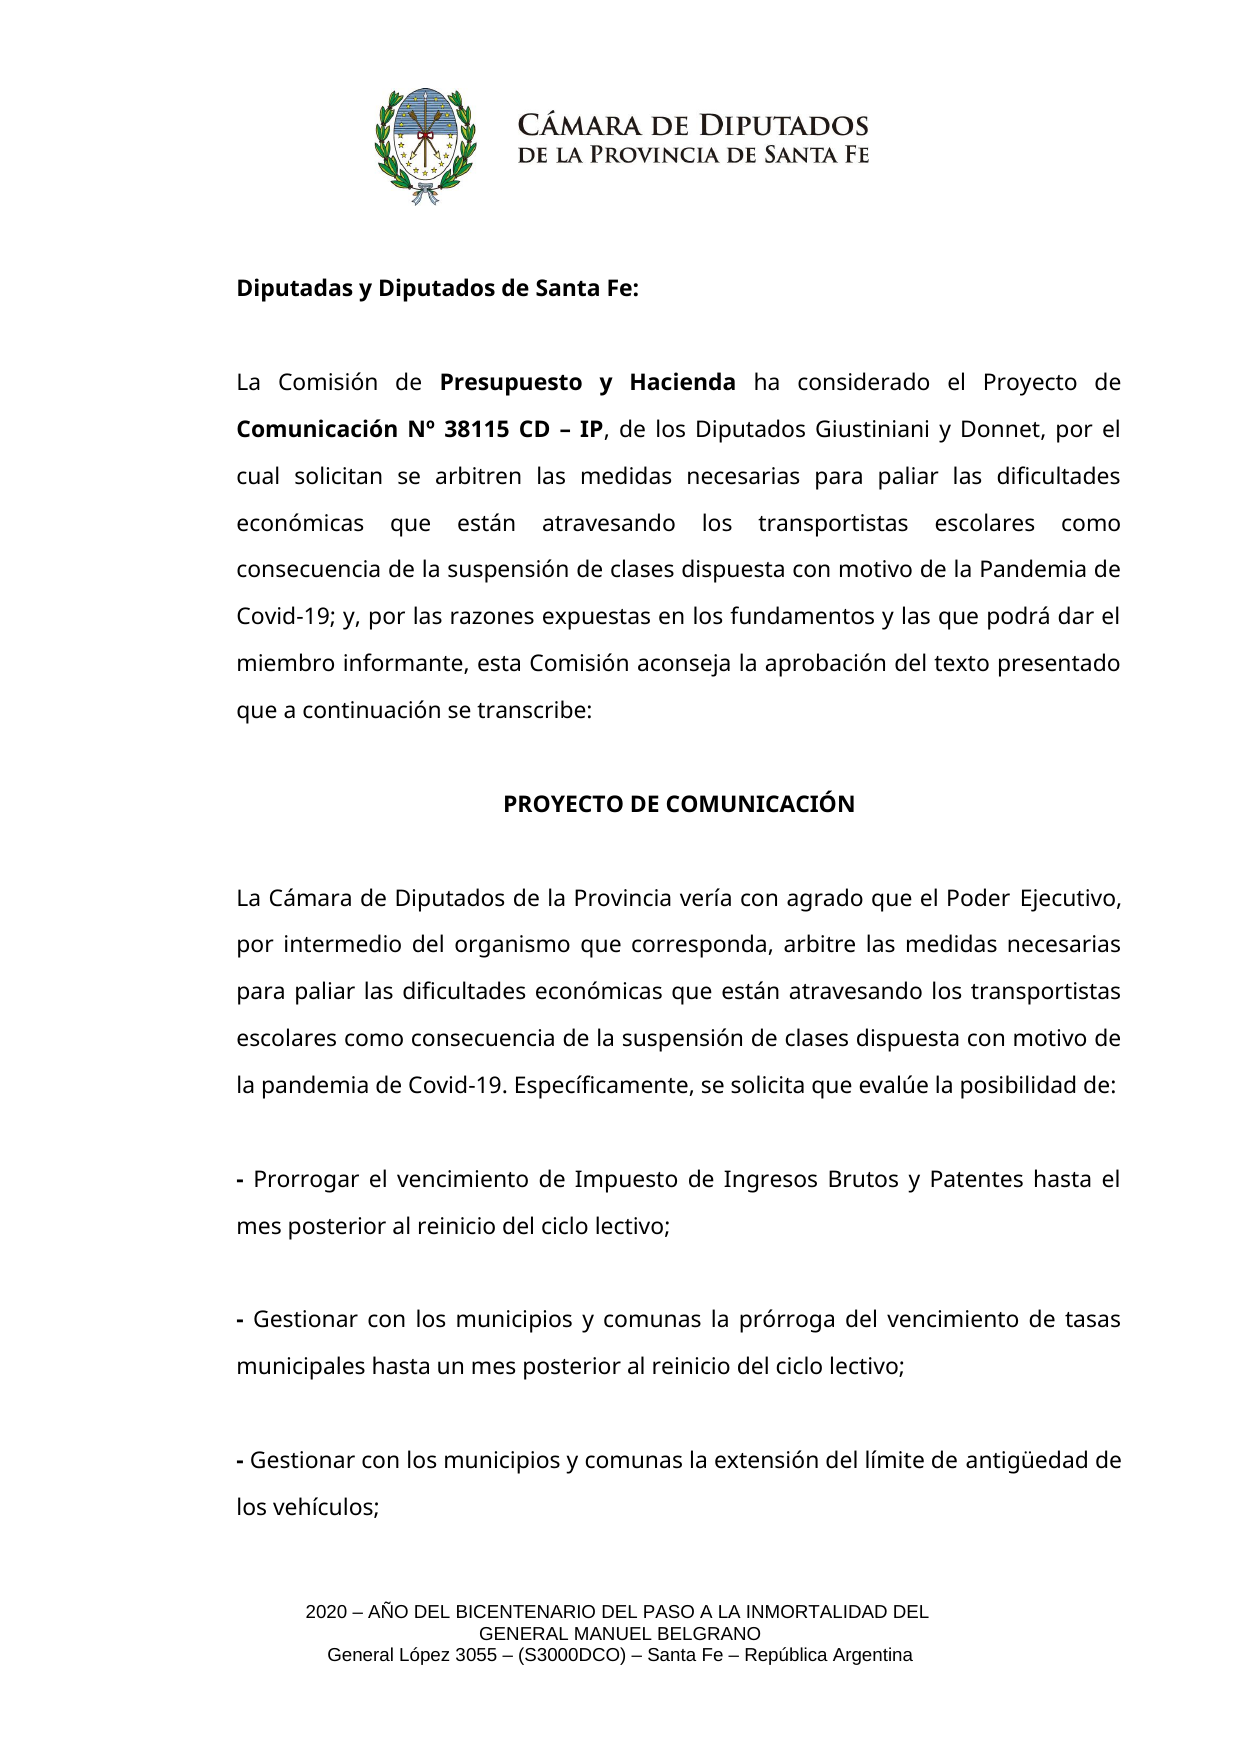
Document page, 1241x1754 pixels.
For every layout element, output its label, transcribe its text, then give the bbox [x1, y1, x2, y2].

text La Cámara de Diputados de la Provincia vería con agrado que el Poder Ejecutivo, por intermedio del organismo que corresponda, arbitre las medidas necesarias para paliar las dificultades económicas que están atravesando los transportistas escolares como consecuencia de la suspensión de clases dispuesta con motivo de la pandemia de Covid-19. Específicamente, se solicita que evalúe la posibilidad de: [236, 881, 1122, 1100]
text - Gestionar con los municipios y comunas la prórroga del vencimiento de tasas municipales hasta un mes posterior al reinicio del ciclo lectivo; [236, 1303, 1122, 1381]
picture [374, 88, 869, 210]
text Diputadas y Diputados de Santa Fe: [236, 272, 1122, 303]
text PROYECTO DE COMUNICACIÓN [236, 788, 1122, 819]
text La Comisión de Presupuesto y Hacienda ha considerado el Proyecto de Comunicación Nº 38115 CD – IP, de los Diputados Giustiniani y Donnet, por el cual solicitan se arbitren las medidas necesarias para paliar las dificultades económicas que están atravesando los transportistas escolares como consecuencia de la suspensión de clases dispuesta con motivo de la Pandemia de Covid-19; y, por las razones expuestas en los fundamentos y las que podrá dar el miembro informante, esta Comisión aconseja la aprobación del texto presentado que a continuación se transcribe: [236, 366, 1122, 725]
text - Prorrogar el vencimiento de Impuesto de Ingresos Brutos y Patentes hasta el mes posterior al reinicio del ciclo lectivo; [236, 1163, 1122, 1241]
text - Gestionar con los municipios y comunas la extensión del límite de antigüedad de los vehículos; [236, 1444, 1122, 1522]
